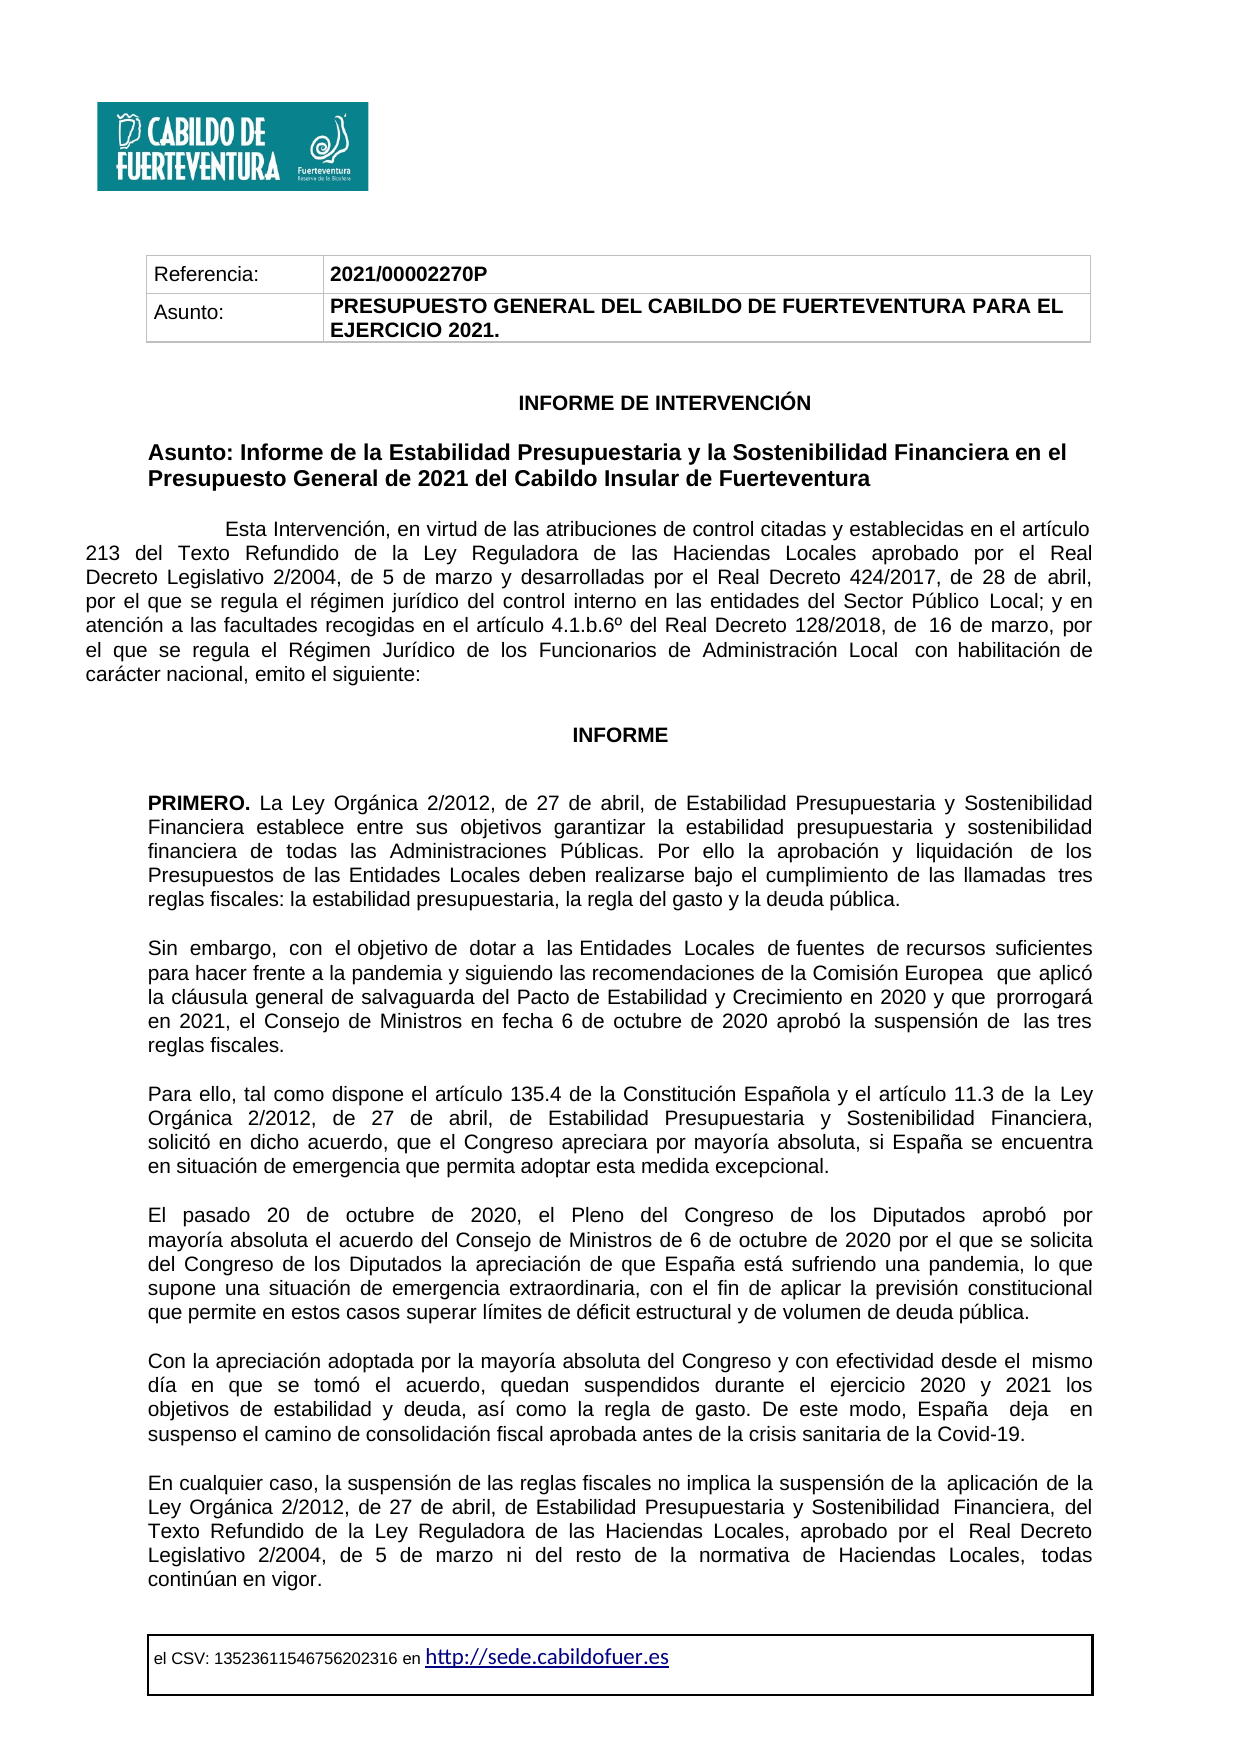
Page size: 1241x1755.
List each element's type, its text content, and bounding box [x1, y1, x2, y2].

table_cell Asunto: [147, 294, 323, 341]
subtitle INFORME [150, 723, 1091, 747]
table_header 2021/00002270P [324, 256, 1090, 292]
text Con la apreciación adoptada por la mayoría absoluta del Congreso y con efectividad desde el mismo día en que se tomó el acuerdo, quedan suspendidos durante el ejercicio 2020 y 2021 los objetivos de estabilidad y deuda, así como la regla de gasto. De este modo, España deja en suspenso el camino de consolidación fiscal aprobada antes de la crisis sanitaria de la Covid-19. [148, 1349, 1093, 1445]
text En cualquier caso, la suspensión de las reglas fiscales no implica la suspensión de la aplicación de la Ley Orgánica 2/2012, de 27 de abril, de Estabilidad Presupuestaria y Sostenibilidad Financiera, del Texto Refundido de la Ley Reguladora de las Haciendas Locales, aprobado por el Real Decreto Legislativo 2/2004, de 5 de marzo ni del resto de la normativa de Haciendas Locales, todas continúan en vigor. [148, 1470, 1093, 1591]
text Para ello, tal como dispone el artículo 135.4 de la Constitución Española y el artículo 11.3 de la Ley Orgánica 2/2012, de 27 de abril, de Estabilidad Presupuestaria y Sostenibilidad Financiera, solicitó en dicho acuerdo, que el Congreso apreciara por mayoría absoluta, si España se encuentra en situación de emergencia que permita adoptar esta medida excepcional. [148, 1082, 1093, 1178]
table_cell PRESUPUESTO GENERAL DEL CABILDO DE FUERTEVENTURA PARA EL EJERCICIO 2021. [324, 294, 1090, 341]
table_header Referencia: [147, 256, 323, 292]
text El pasado 20 de octubre de 2020, el Pleno del Congreso de los Diputados aprobó por mayoría absoluta el acuerdo del Consejo de Ministros de 6 de octubre de 2020 por el que se solicita del Congreso de los Diputados la apreciación de que España está sufriendo una pandemia, lo que supone una situación de emergencia extraordinaria, con el fin de aplicar la previsión constitucional que permite en estos casos superar límites de déficit estructural y de volumen de deuda pública. [148, 1203, 1093, 1324]
text Sin embargo, con el objetivo de dotar a las Entidades Locales de fuentes de recursos suficientes para hacer frente a la pandemia y siguiendo las recomendaciones de la Comisión Europea que aplicó la cláusula general de salvaguarda del Pacto de Estabilidad y Crecimiento en 2020 y que prorrogará en 2021, el Consejo de Ministros en fecha 6 de octubre de 2020 aprobó la suspensión de las tres reglas fiscales. [148, 936, 1093, 1057]
text Asunto: Informe de la Estabilidad Presupuestaria y la Sostenibilidad Financiera en el Presupuesto General de 2021 del Cabildo Insular de Fuerteventura [148, 438, 1088, 491]
text Esta Intervención, en virtud de las atribuciones de control citadas y establecidas en el artículo [223, 517, 1091, 541]
subtitle INFORME DE INTERVENCIÓN [223, 391, 1106, 414]
text PRIMERO. La Ley Orgánica 2/2012, de 27 de abril, de Estabilidad Presupuestaria y Sostenibilidad Financiera establece entre sus objetivos garantizar la estabilidad presupuestaria y sostenibilidad financiera de todas las Administraciones Públicas. Por ello la aprobación y liquidación de los Presupuestos de las Entidades Locales deben realizarse bajo el cumplimiento de las llamadas tres reglas fiscales: la estabilidad presupuestaria, la regla del gasto y la deuda pública. [148, 791, 1093, 911]
text 213 del Texto Refundido de la Ley Reguladora de las Haciendas Locales aprobado por el Real Decreto Legislativo 2/2004, de 5 de marzo y desarrolladas por el Real Decreto 424/2017, de 28 de abril, por el que se regula el régimen jurídico del control interno en las entidades del Sector Público Local; y en atención a las facultades recogidas en el artículo 4.1.b.6º del Real Decreto 128/2018, de 16 de marzo, por el que se regula el Régimen Jurídico de los Funcionarios de Administración Local con habilitación de carácter nacional, emito el siguiente: [85, 541, 1093, 686]
